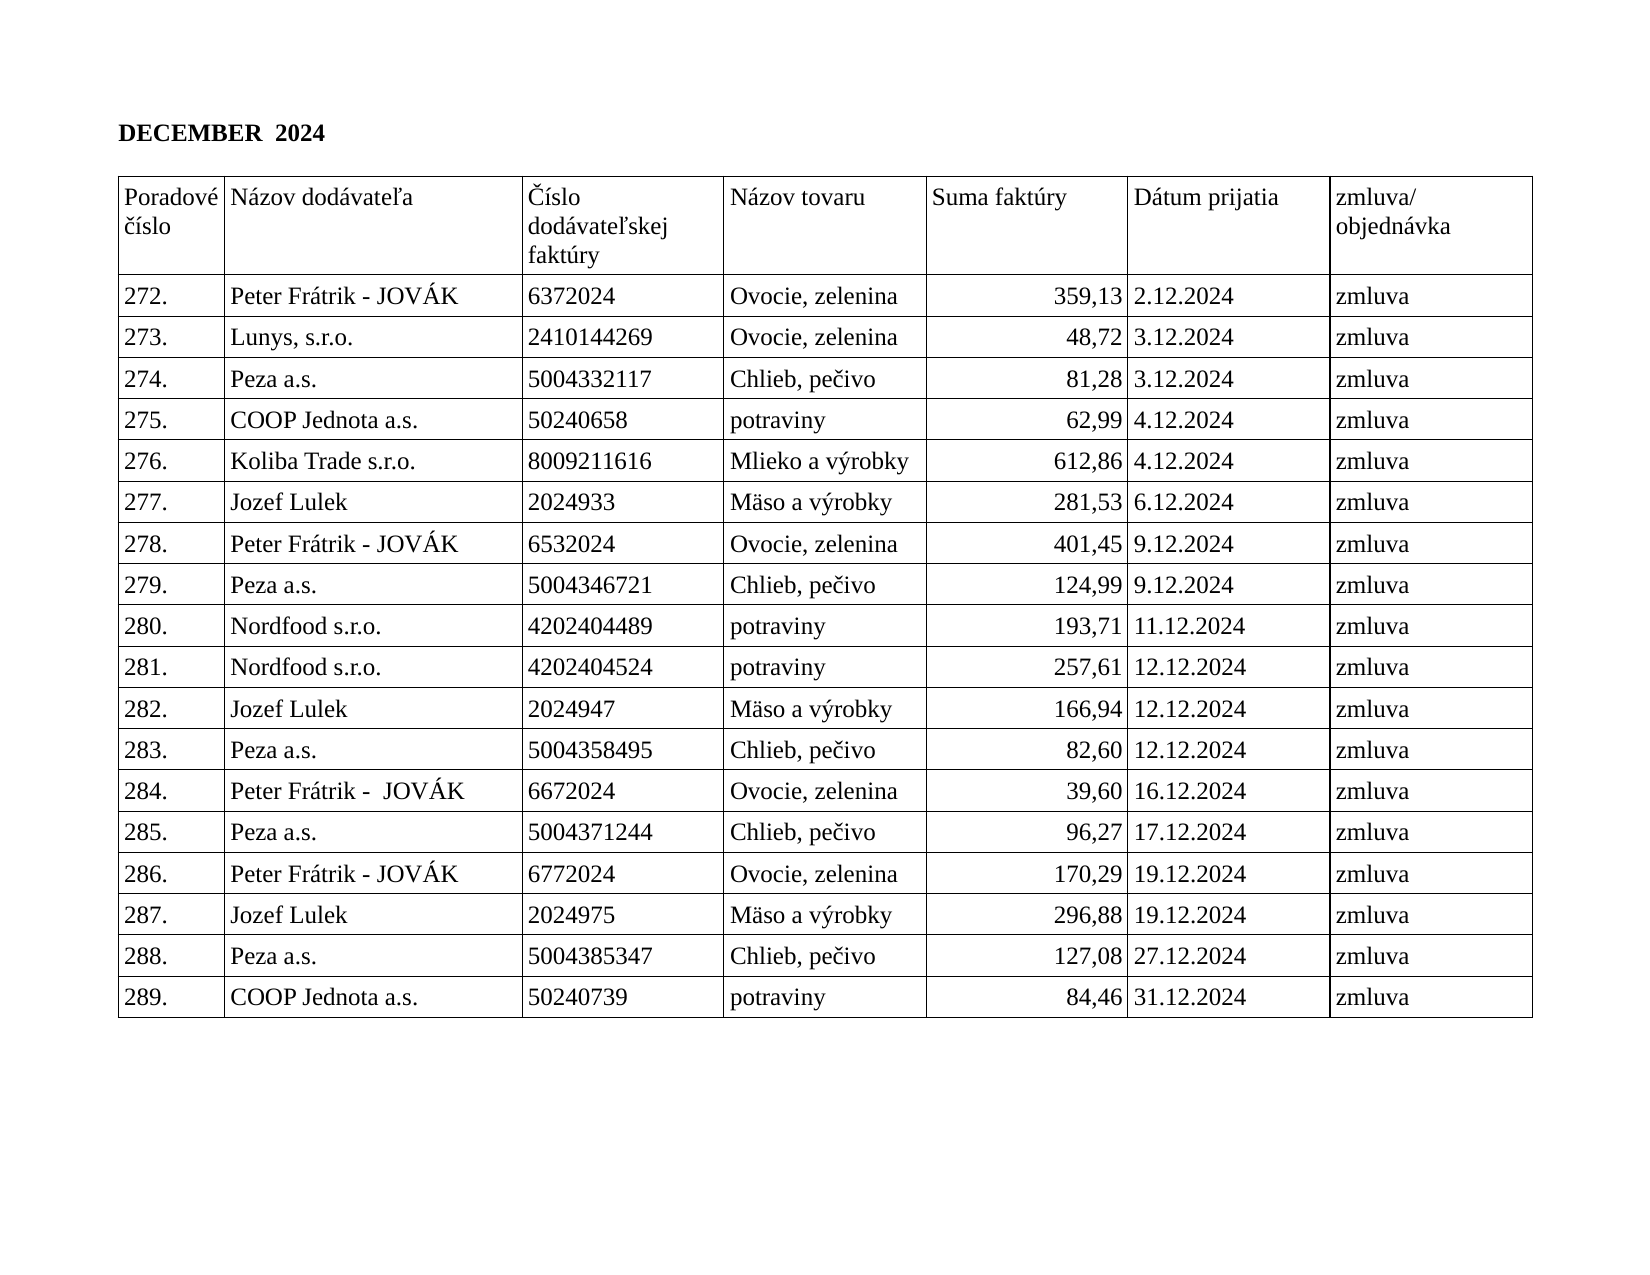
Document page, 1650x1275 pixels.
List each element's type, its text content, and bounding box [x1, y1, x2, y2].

table_cell 12.12.2024 [1128, 647, 1329, 687]
table_cell 8009211616 [523, 440, 723, 481]
table_header Suma faktúry [927, 177, 1127, 274]
table_cell 273. [119, 317, 224, 357]
table_cell Peter Frátrik - JOVÁK [225, 523, 522, 563]
table_cell Peter Frátrik - JOVÁK [225, 853, 522, 893]
table_cell Peza a.s. [225, 564, 522, 604]
table_cell zmluva [1331, 688, 1532, 728]
table_cell 6532024 [523, 523, 723, 563]
table_cell Ovocie, zelenina [724, 523, 926, 563]
table_cell 612,86 [927, 440, 1127, 481]
table_cell Jozef Lulek [225, 688, 522, 728]
table_cell Mäso a výrobky [724, 894, 926, 934]
table_cell 5004385347 [523, 935, 723, 976]
table_cell Peter Frátrik - JOVÁK [225, 770, 522, 811]
table_cell 285. [119, 812, 224, 852]
table_cell 27.12.2024 [1128, 935, 1329, 976]
table_cell zmluva [1331, 564, 1532, 604]
table_cell Nordfood s.r.o. [225, 647, 522, 687]
table_cell zmluva [1331, 523, 1532, 563]
table_cell 4202404524 [523, 647, 723, 687]
table_cell 19.12.2024 [1128, 894, 1329, 934]
table_cell zmluva [1331, 812, 1532, 852]
table_cell 127,08 [927, 935, 1127, 976]
table_cell zmluva [1331, 317, 1532, 357]
table_cell 277. [119, 482, 224, 522]
table_cell 272. [119, 275, 224, 316]
table_cell 3.12.2024 [1128, 358, 1329, 398]
table_cell Chlieb, pečivo [724, 729, 926, 769]
table_cell 5004371244 [523, 812, 723, 852]
table_cell Chlieb, pečivo [724, 812, 926, 852]
table_header Číslo dodávateľskej faktúry [523, 177, 723, 274]
table_cell 2.12.2024 [1128, 275, 1329, 316]
table_cell 288. [119, 935, 224, 976]
table_cell 401,45 [927, 523, 1127, 563]
table_cell 124,99 [927, 564, 1127, 604]
table_cell 12.12.2024 [1128, 729, 1329, 769]
table_cell zmluva [1331, 935, 1532, 976]
table_cell Koliba Trade s.r.o. [225, 440, 522, 481]
table_cell potraviny [724, 605, 926, 646]
table_cell 289. [119, 977, 224, 1017]
table_cell 11.12.2024 [1128, 605, 1329, 646]
table_cell zmluva [1331, 729, 1532, 769]
table_cell Nordfood s.r.o. [225, 605, 522, 646]
table_cell 50240658 [523, 399, 723, 439]
table_cell 82,60 [927, 729, 1127, 769]
table_cell 5004332117 [523, 358, 723, 398]
table_cell 275. [119, 399, 224, 439]
table_cell 359,13 [927, 275, 1127, 316]
table_cell 84,46 [927, 977, 1127, 1017]
table_cell zmluva [1331, 770, 1532, 811]
table_cell Peter Frátrik - JOVÁK [225, 275, 522, 316]
table_cell potraviny [724, 977, 926, 1017]
table_cell 6672024 [523, 770, 723, 811]
table_cell 284. [119, 770, 224, 811]
table_cell Chlieb, pečivo [724, 935, 926, 976]
table_cell zmluva [1331, 605, 1532, 646]
table_cell 12.12.2024 [1128, 688, 1329, 728]
table_cell Mäso a výrobky [724, 482, 926, 522]
table_cell 6.12.2024 [1128, 482, 1329, 522]
table_cell zmluva [1331, 399, 1532, 439]
table_cell 2024933 [523, 482, 723, 522]
table_cell 4.12.2024 [1128, 440, 1329, 481]
table_header Názov tovaru [724, 177, 926, 274]
table_cell 282. [119, 688, 224, 728]
table_cell 281. [119, 647, 224, 687]
text DECEMBER 2024 [118, 118, 1532, 147]
table_cell zmluva [1331, 977, 1532, 1017]
table_cell zmluva [1331, 358, 1532, 398]
table_cell 5004346721 [523, 564, 723, 604]
table_cell 62,99 [927, 399, 1127, 439]
table_cell Ovocie, zelenina [724, 770, 926, 811]
table_cell COOP Jednota a.s. [225, 399, 522, 439]
table_cell Jozef Lulek [225, 894, 522, 934]
table_cell 31.12.2024 [1128, 977, 1329, 1017]
table_cell 17.12.2024 [1128, 812, 1329, 852]
table_header zmluva/objednávka [1331, 177, 1532, 274]
table_cell 276. [119, 440, 224, 481]
table_cell 2410144269 [523, 317, 723, 357]
table_cell 9.12.2024 [1128, 564, 1329, 604]
table_cell 3.12.2024 [1128, 317, 1329, 357]
table_cell 166,94 [927, 688, 1127, 728]
table_cell 281,53 [927, 482, 1127, 522]
table_cell zmluva [1331, 894, 1532, 934]
table_cell 286. [119, 853, 224, 893]
table_cell 6772024 [523, 853, 723, 893]
table_cell potraviny [724, 399, 926, 439]
table_header Dátum prijatia [1128, 177, 1329, 274]
table_cell Peza a.s. [225, 935, 522, 976]
table_cell Ovocie, zelenina [724, 853, 926, 893]
table_cell 274. [119, 358, 224, 398]
table_cell zmluva [1331, 482, 1532, 522]
table_cell 6372024 [523, 275, 723, 316]
table_cell 16.12.2024 [1128, 770, 1329, 811]
table_cell 39,60 [927, 770, 1127, 811]
table_cell Lunys, s.r.o. [225, 317, 522, 357]
table_cell 283. [119, 729, 224, 769]
table_cell Mäso a výrobky [724, 688, 926, 728]
table_cell 4.12.2024 [1128, 399, 1329, 439]
table_cell Peza a.s. [225, 812, 522, 852]
table_cell Mlieko a výrobky [724, 440, 926, 481]
table_cell 279. [119, 564, 224, 604]
table_cell COOP Jednota a.s. [225, 977, 522, 1017]
table_cell 278. [119, 523, 224, 563]
table_cell Jozef Lulek [225, 482, 522, 522]
table_cell potraviny [724, 647, 926, 687]
table_cell Chlieb, pečivo [724, 358, 926, 398]
table_cell 5004358495 [523, 729, 723, 769]
table_cell zmluva [1331, 440, 1532, 481]
table_cell 9.12.2024 [1128, 523, 1329, 563]
table_cell 96,27 [927, 812, 1127, 852]
table_cell 81,28 [927, 358, 1127, 398]
table_cell Ovocie, zelenina [724, 317, 926, 357]
table_cell 193,71 [927, 605, 1127, 646]
table_cell Peza a.s. [225, 358, 522, 398]
table_cell Ovocie, zelenina [724, 275, 926, 316]
table_cell 257,61 [927, 647, 1127, 687]
table_cell 50240739 [523, 977, 723, 1017]
table_cell zmluva [1331, 647, 1532, 687]
table_cell 287. [119, 894, 224, 934]
table_cell zmluva [1331, 853, 1532, 893]
table_cell 19.12.2024 [1128, 853, 1329, 893]
table_cell 2024975 [523, 894, 723, 934]
table_header Názov dodávateľa [225, 177, 522, 274]
table_cell 280. [119, 605, 224, 646]
table_cell Peza a.s. [225, 729, 522, 769]
table_cell 296,88 [927, 894, 1127, 934]
table_cell zmluva [1331, 275, 1532, 316]
table_cell 48,72 [927, 317, 1127, 357]
table_header Poradové číslo [119, 177, 224, 274]
table_cell 4202404489 [523, 605, 723, 646]
table_cell Chlieb, pečivo [724, 564, 926, 604]
table_cell 170,29 [927, 853, 1127, 893]
table_cell 2024947 [523, 688, 723, 728]
